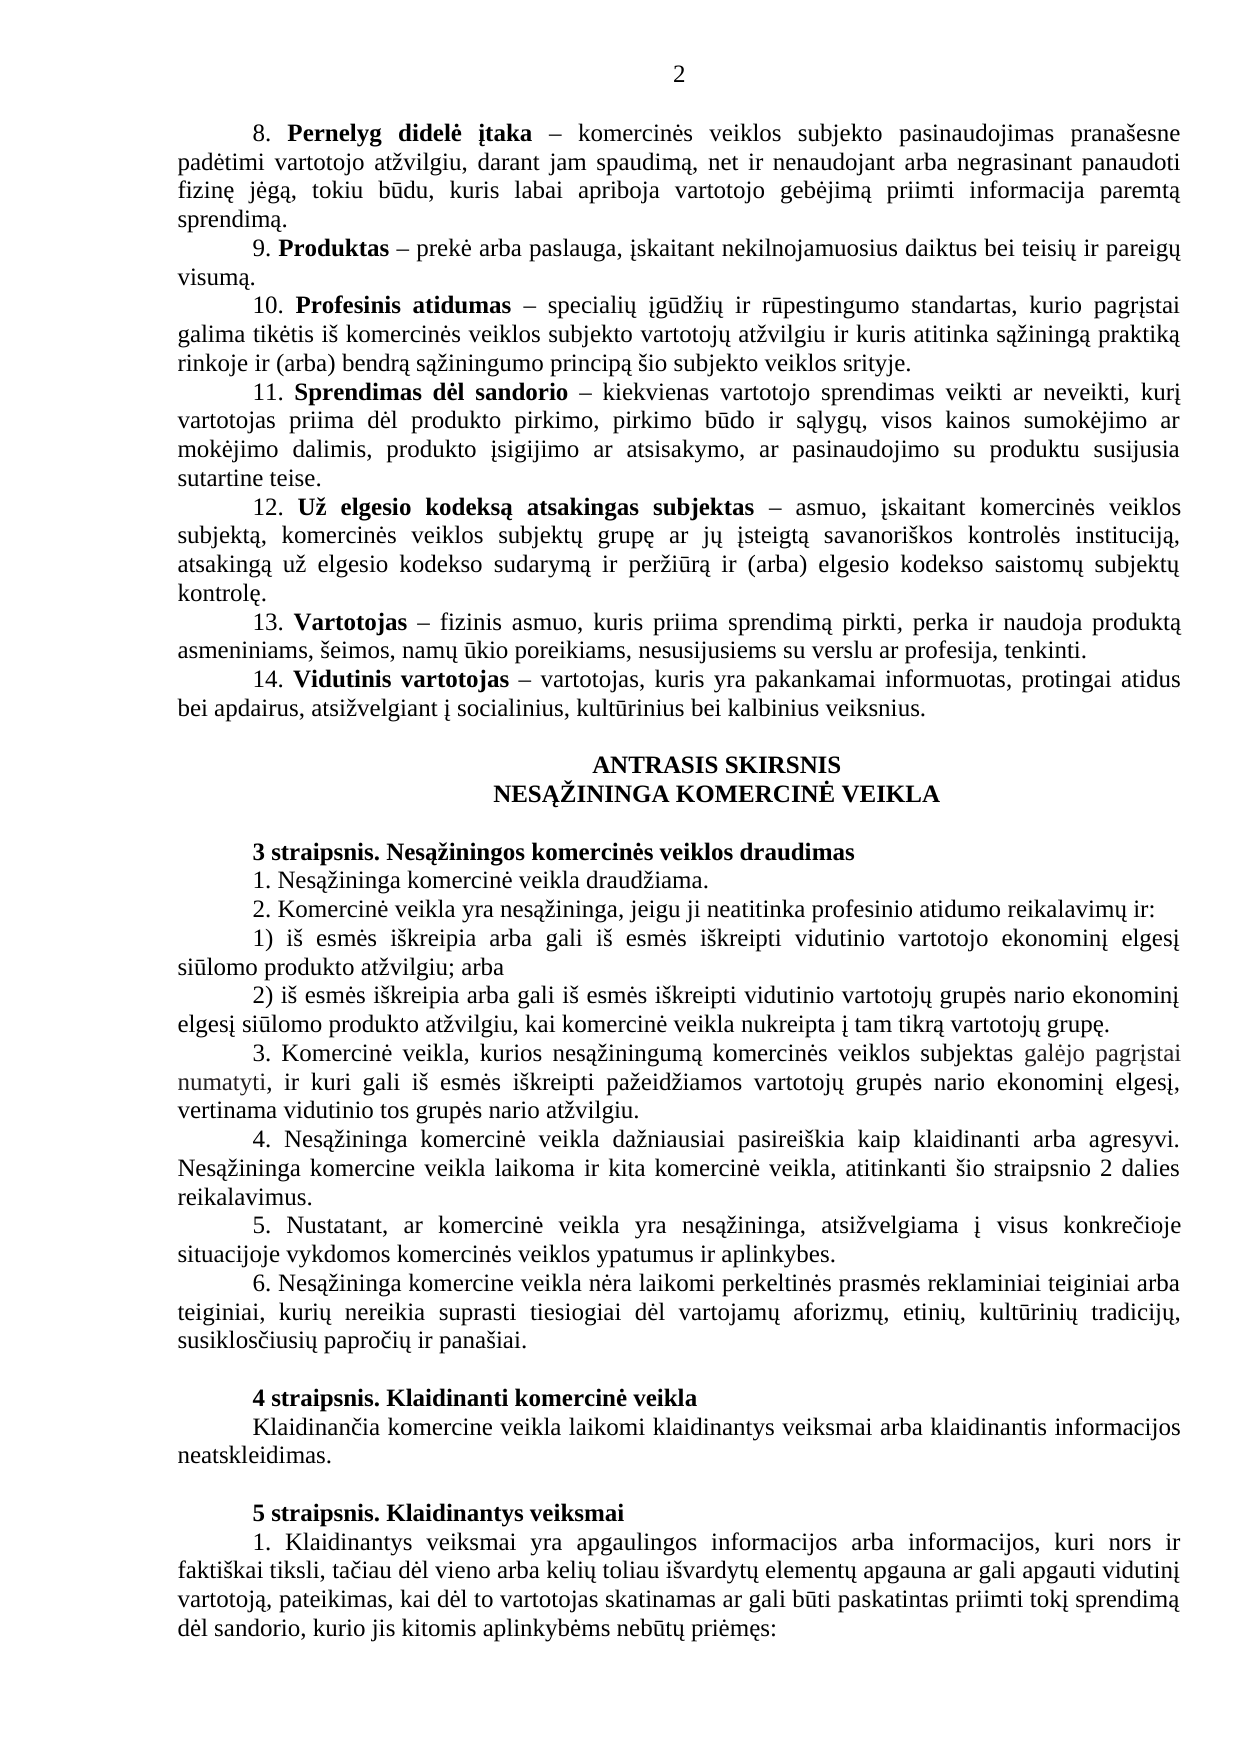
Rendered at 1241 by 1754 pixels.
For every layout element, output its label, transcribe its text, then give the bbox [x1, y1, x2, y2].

text 2) iš esmės iškreipia arba gali iš esmės iškreipti vidutinio vartotojų grupės nario ekonominį elgesį siūlomo produkto atžvilgiu, kai komercinė veikla nukreipta į tam tikrą vartotojų grupę. [177, 981, 1181, 1038]
text 9. Produktas – prekė arba paslauga, įskaitant nekilnojamuosius daiktus bei teisių ir pareigų visumą. [177, 233, 1181, 291]
text 12. Už elgesio kodeksą atsakingas subjektas – asmuo, įskaitant komercinės veiklos subjektą, komercinės veiklos subjektų grupę ar jų įsteigtą savanoriškos kontrolės instituciją, atsakingą už elgesio kodekso sudarymą ir peržiūrą ir (arba) elgesio kodekso saistomų subjektų kontrolę. [177, 492, 1181, 607]
text 5 straipsnis. Klaidinantys veiksmai [177, 1498, 1181, 1527]
text 6. Nesąžininga komercine veikla nėra laikomi perkeltinės prasmės reklaminiai teiginiai arba teiginiai, kurių nereikia suprasti tiesiogiai dėl vartojamų aforizmų, etinių, kultūrinių tradicijų, susiklosčiusių papročių ir panašiai. [177, 1268, 1181, 1354]
text 4 straipsnis. Klaidinanti komercinė veikla [177, 1383, 1181, 1412]
text 13. Vartotojas – fizinis asmuo, kuris priima sprendimą pirkti, perka ir naudoja produktą asmeniniams, šeimos, namų ūkio poreikiams, nesusijusiems su verslu ar profesija, tenkinti. [177, 607, 1181, 664]
text 8. Pernelyg didelė įtaka – komercinės veiklos subjekto pasinaudojimas pranašesne padėtimi vartotojo atžvilgiu, darant jam spaudimą, net ir nenaudojant arba negrasinant panaudoti fizinę jėgą, tokiu būdu, kuris labai apriboja vartotojo gebėjimą priimti informacija paremtą sprendimą. [177, 118, 1181, 233]
text 11. Sprendimas dėl sandorio – kiekvienas vartotojo sprendimas veikti ar neveikti, kurį vartotojas priima dėl produkto pirkimo, pirkimo būdo ir sąlygų, visos kainos sumokėjimo ar mokėjimo dalimis, produkto įsigijimo ar atsisakymo, ar pasinaudojimo su produktu susijusia sutartine teise. [177, 377, 1181, 492]
text Klaidinančia komercine veikla laikomi klaidinantys veiksmai arba klaidinantis informacijos neatskleidimas. [177, 1412, 1181, 1469]
text NESĄŽININGA KOMERCINĖ VEIKLA [177, 779, 1181, 808]
text 10. Profesinis atidumas – specialių įgūdžių ir rūpestingumo standartas, kurio pagrįstai galima tikėtis iš komercinės veiklos subjekto vartotojų atžvilgiu ir kuris atitinka sąžiningą praktiką rinkoje ir (arba) bendrą sąžiningumo principą šio subjekto veiklos srityje. [177, 291, 1181, 377]
text 3 straipsnis. Nesąžiningos komercinės veiklos draudimas [177, 837, 1181, 866]
text 2. Komercinė veikla yra nesąžininga, jeigu ji neatitinka profesinio atidumo reikalavimų ir: [177, 894, 1181, 923]
text 3. Komercinė veikla, kurios nesąžiningumą komercinės veiklos subjektas galėjo pagrįstai numatyti, ir kuri gali iš esmės iškreipti pažeidžiamos vartotojų grupės nario ekonominį elgesį, vertinama vidutinio tos grupės nario atžvilgiu. [177, 1038, 1181, 1124]
text 4. Nesąžininga komercinė veikla dažniausiai pasireiškia kaip klaidinanti arba agresyvi. Nesąžininga komercine veikla laikoma ir kita komercinė veikla, atitinkanti šio straipsnio 2 dalies reikalavimus. [177, 1124, 1181, 1211]
text 1) iš esmės iškreipia arba gali iš esmės iškreipti vidutinio vartotojo ekonominį elgesį siūlomo produkto atžvilgiu; arba [177, 923, 1181, 981]
text 1. Nesąžininga komercinė veikla draudžiama. [177, 866, 1181, 894]
text ANTRASIS SKIRSNIS [177, 751, 1181, 779]
text 5. Nustatant, ar komercinė veikla yra nesąžininga, atsižvelgiama į visus konkrečioje situacijoje vykdomos komercinės veiklos ypatumus ir aplinkybes. [177, 1211, 1181, 1268]
text 1. Klaidinantys veiksmai yra apgaulingos informacijos arba informacijos, kuri nors ir faktiškai tiksli, tačiau dėl vieno arba kelių toliau išvardytų elementų apgauna ar gali apgauti vidutinį vartotoją, pateikimas, kai dėl to vartotojas skatinamas ar gali būti paskatintas priimti tokį sprendimą dėl sandorio, kurio jis kitomis aplinkybėms nebūtų priėmęs: [177, 1527, 1181, 1642]
text 14. Vidutinis vartotojas – vartotojas, kuris yra pakankamai informuotas, protingai atidus bei apdairus, atsižvelgiant į socialinius, kultūrinius bei kalbinius veiksnius. [177, 664, 1181, 722]
